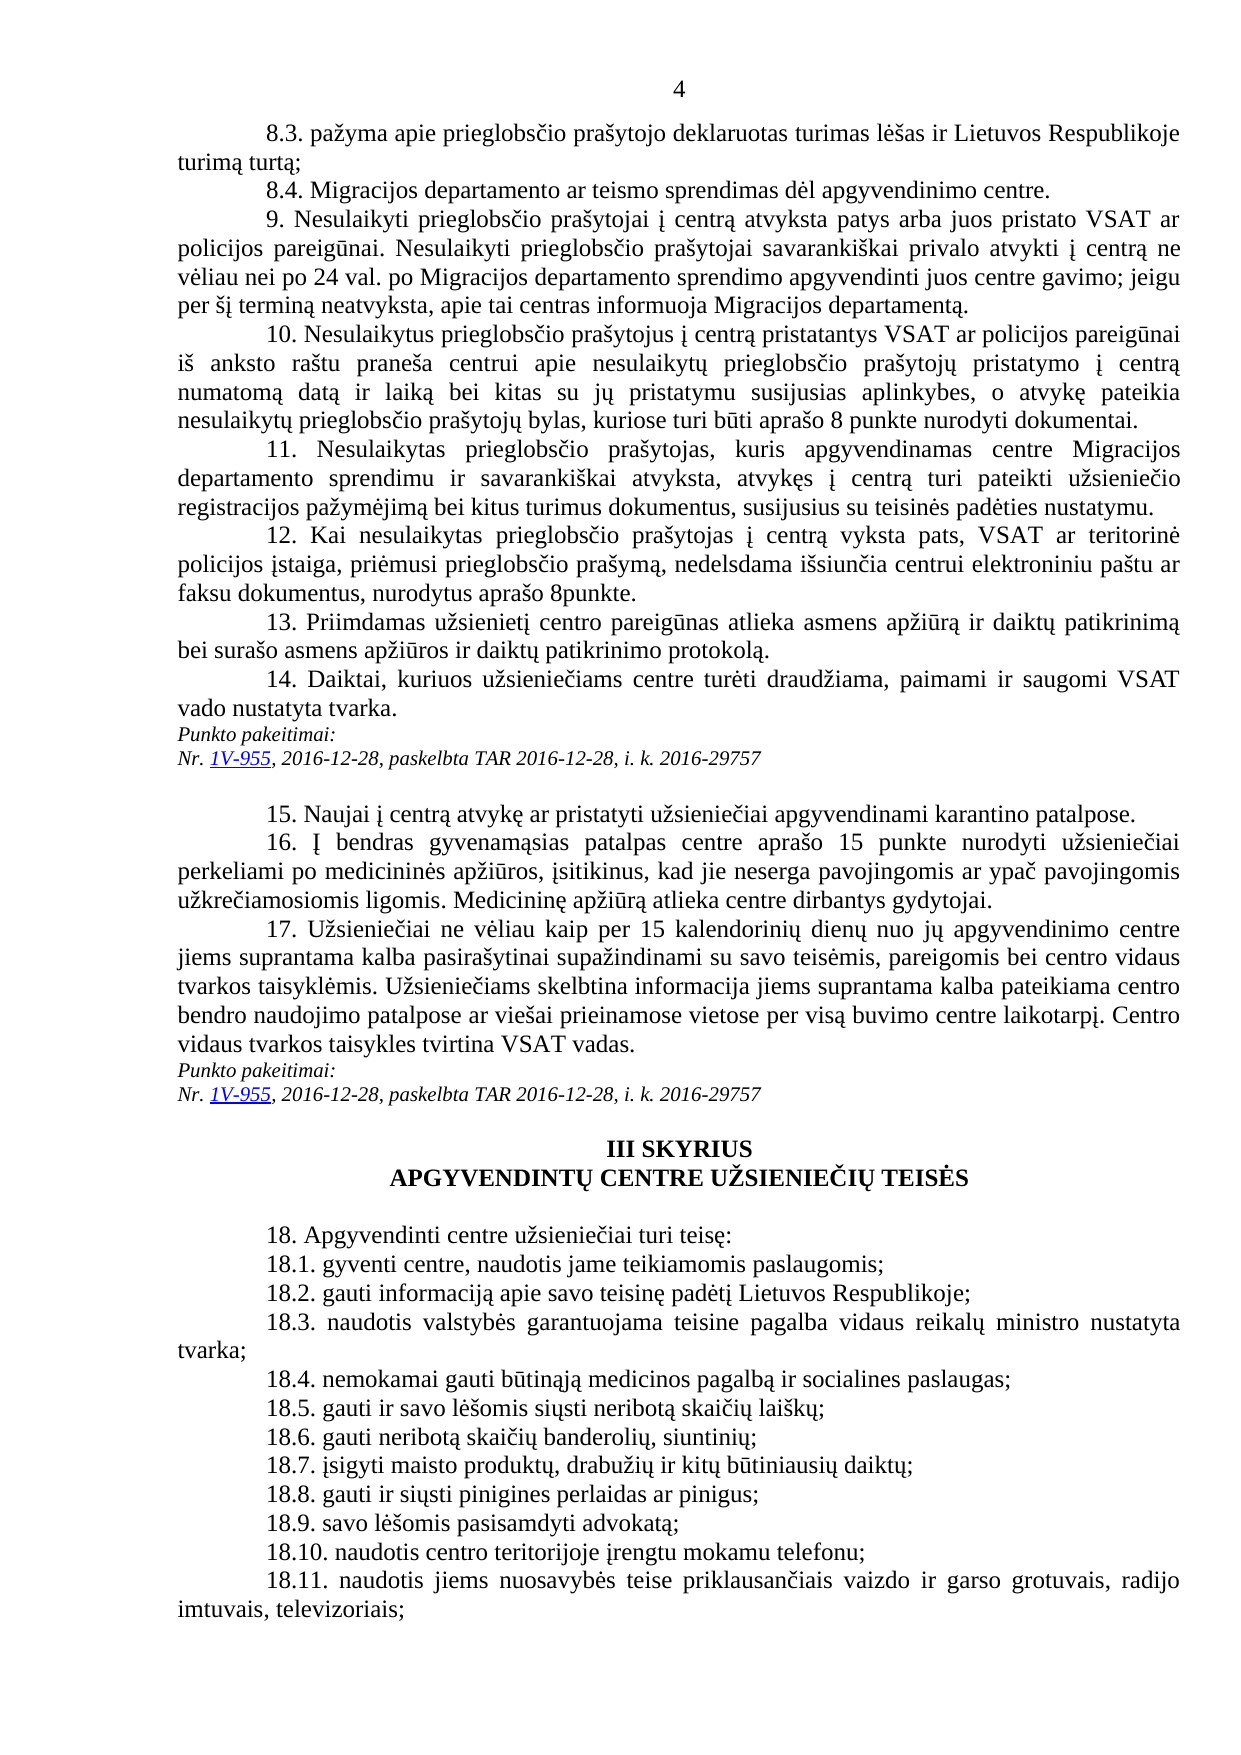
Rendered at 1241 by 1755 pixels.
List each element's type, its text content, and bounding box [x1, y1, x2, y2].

text 13. Priimdamas užsienietį centro pareigūnas atlieka asmens apžiūrą ir daiktų patikrinimą bei surašo asmens apžiūros ir daiktų patikrinimo protokolą. [177, 607, 1181, 664]
text 18.10. naudotis centro teritorijoje įrengtu mokamu telefonu; [177, 1537, 1181, 1566]
text III SKYRIUS [177, 1134, 1181, 1163]
text Nr. 1V-955, 2016-12-28, paskelbta TAR 2016-12-28, i. k. 2016-29757 [177, 746, 1181, 770]
text 8.4. Migracijos departamento ar teismo sprendimas dėl apgyvendinimo centre. [177, 176, 1181, 204]
text 10. Nesulaikytus prieglobsčio prašytojus į centrą pristatantys VSAT ar policijos pareigūnai iš anksto raštu praneša centrui apie nesulaikytų prieglobsčio prašytojų pristatymo į centrą numatomą datą ir laiką bei kitas su jų pristatymu susijusias aplinkybes, o atvykę pateikia nesulaikytų prieglobsčio prašytojų bylas, kuriose turi būti aprašo 8 punkte nurodyti dokumentai. [177, 319, 1181, 434]
text 18.7. įsigyti maisto produktų, drabužių ir kitų būtiniausių daiktų; [177, 1451, 1181, 1479]
text 18.2. gauti informaciją apie savo teisinę padėtį Lietuvos Respublikoje; [177, 1278, 1181, 1307]
text Apgyvendintų Centre užsieniečių teisės [177, 1163, 1181, 1192]
text 18.4. nemokamai gauti būtinąją medicinos pagalbą ir socialines paslaugas; [177, 1364, 1181, 1393]
text 18.11. naudotis jiems nuosavybės teise priklausančiais vaizdo ir garso grotuvais, radijo imtuvais, televizoriais; [177, 1566, 1181, 1623]
text 18.9. savo lėšomis pasisamdyti advokatą; [177, 1508, 1181, 1537]
text 15. Naujai į centrą atvykę ar pristatyti užsieniečiai apgyvendinami karantino patalpose. [177, 799, 1181, 827]
text 16. Į bendras gyvenamąsias patalpas centre aprašo 15 punkte nurodyti užsieniečiai perkeliami po medicininės apžiūros, įsitikinus, kad jie neserga pavojingomis ar ypač pavojingomis užkrečiamosiomis ligomis. Medicininę apžiūrą atlieka centre dirbantys gydytojai. [177, 827, 1181, 914]
text 18.1. gyventi centre, naudotis jame teikiamomis paslaugomis; [177, 1249, 1181, 1278]
text 18.8. gauti ir siųsti pinigines perlaidas ar pinigus; [177, 1479, 1181, 1508]
text 14. Daiktai, kuriuos užsieniečiams centre turėti draudžiama, paimami ir saugomi VSAT vado nustatyta tvarka. [177, 664, 1181, 722]
text Nr. 1V-955, 2016-12-28, paskelbta TAR 2016-12-28, i. k. 2016-29757 [177, 1082, 1181, 1106]
text 17. Užsieniečiai ne vėliau kaip per 15 kalendorinių dienų nuo jų apgyvendinimo centre jiems suprantama kalba pasirašytinai supažindinami su savo teisėmis, pareigomis bei centro vidaus tvarkos taisyklėmis. Užsieniečiams skelbtina informacija jiems suprantama kalba pateikiama centro bendro naudojimo patalpose ar viešai prieinamose vietose per visą buvimo centre laikotarpį. Centro vidaus tvarkos taisykles tvirtina VSAT vadas. [177, 914, 1181, 1057]
text 9. Nesulaikyti prieglobsčio prašytojai į centrą atvyksta patys arba juos pristato VSAT ar policijos pareigūnai. Nesulaikyti prieglobsčio prašytojai savarankiškai privalo atvykti į centrą ne vėliau nei po 24 val. po Migracijos departamento sprendimo apgyvendinti juos centre gavimo; jeigu per šį terminą neatvyksta, apie tai centras informuoja Migracijos departamentą. [177, 204, 1181, 319]
text Punkto pakeitimai: [177, 722, 1181, 746]
text 18. Apgyvendinti centre užsieniečiai turi teisę: [177, 1221, 1181, 1249]
text Punkto pakeitimai: [177, 1057, 1181, 1082]
text 18.5. gauti ir savo lėšomis siųsti neribotą skaičių laiškų; [177, 1393, 1181, 1422]
text 12. Kai nesulaikytas prieglobsčio prašytojas į centrą vyksta pats, VSAT ar teritorinė policijos įstaiga, priėmusi prieglobsčio prašymą, nedelsdama išsiunčia centrui elektroniniu paštu ar faksu dokumentus, nurodytus aprašo 8punkte. [177, 521, 1181, 607]
text 18.6. gauti neribotą skaičių banderolių, siuntinių; [177, 1422, 1181, 1451]
text 11. Nesulaikytas prieglobsčio prašytojas, kuris apgyvendinamas centre Migracijos departamento sprendimu ir savarankiškai atvyksta, atvykęs į centrą turi pateikti užsieniečio registracijos pažymėjimą bei kitus turimus dokumentus, susijusius su teisinės padėties nustatymu. [177, 434, 1181, 521]
text 8.3. pažyma apie prieglobsčio prašytojo deklaruotas turimas lėšas ir Lietuvos Respublikoje turimą turtą; [177, 118, 1181, 176]
text 18.3. naudotis valstybės garantuojama teisine pagalba vidaus reikalų ministro nustatyta tvarka; [177, 1307, 1181, 1364]
